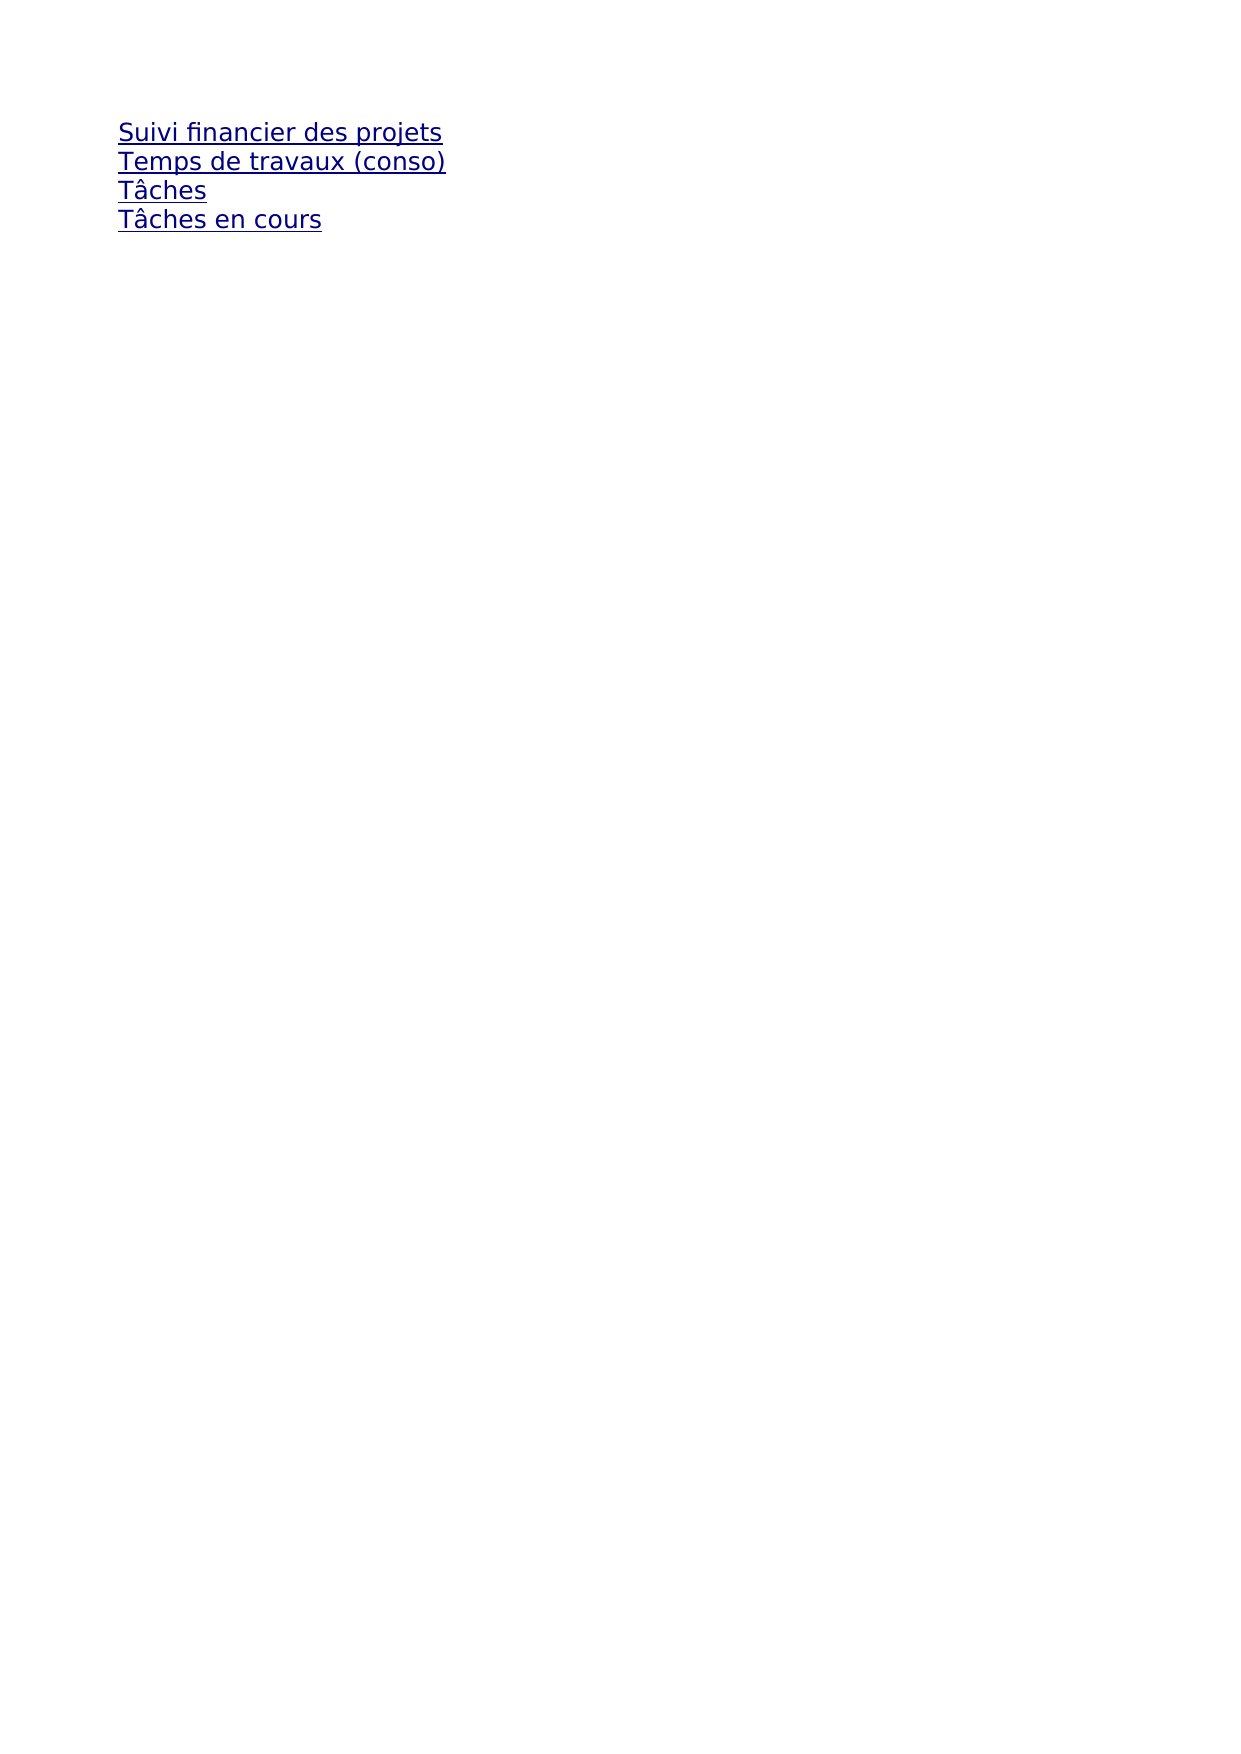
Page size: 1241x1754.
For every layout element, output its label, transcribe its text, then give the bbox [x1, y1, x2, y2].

text Suivi financier des projets Temps de travaux (conso) Tâches Tâches en cours [118, 118, 1122, 264]
